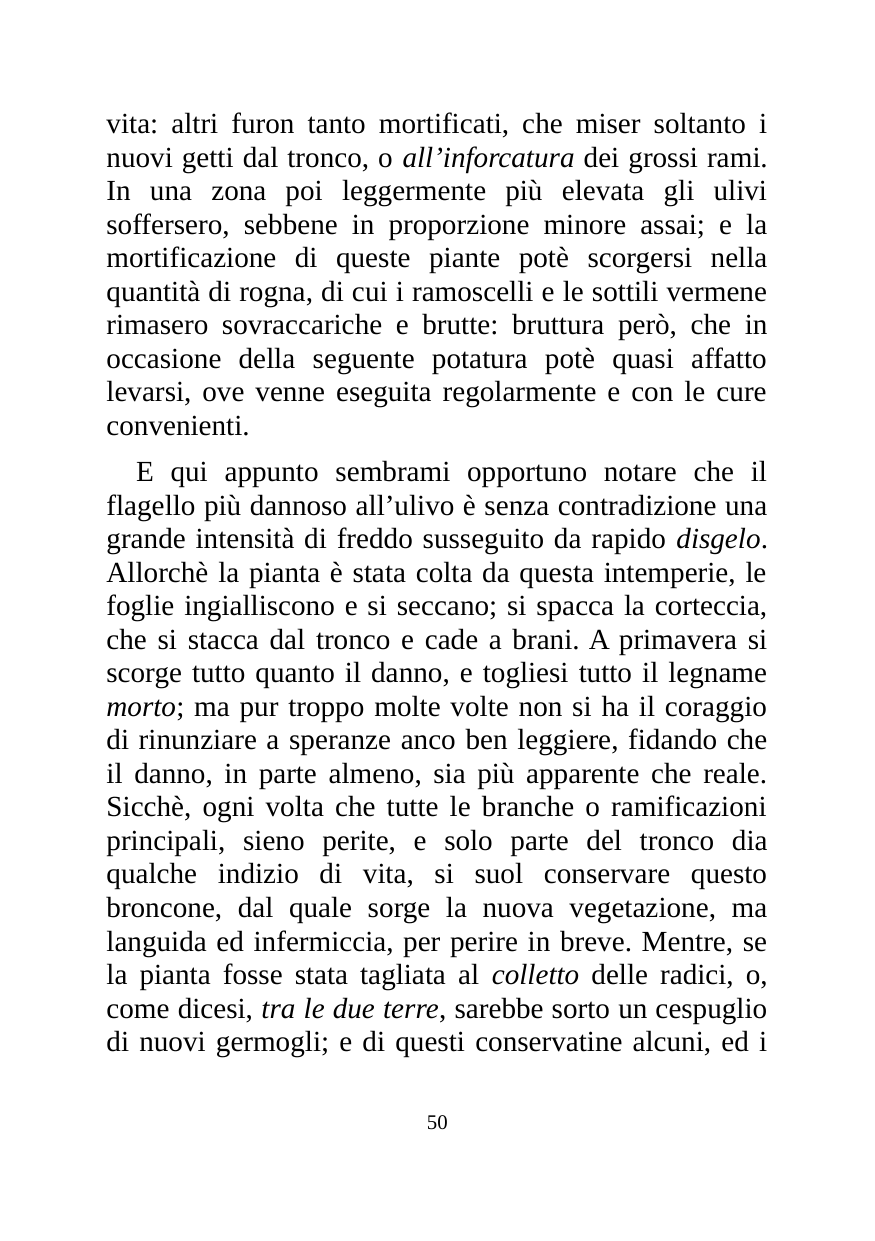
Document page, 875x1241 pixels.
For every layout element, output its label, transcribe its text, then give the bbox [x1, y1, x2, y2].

text vita: altri furon tanto mortificati, che miser soltanto i nuovi getti dal tronco, o all’inforcatura dei grossi rami. In una zona poi leggermente più elevata gli ulivi soffersero, sebbene in proporzione minore assai; e la mortificazione di queste piante potè scorgersi nella quantità di rogna, di cui i ramoscelli e le sottili vermene rimasero sovraccariche e brutte: bruttura però, che in occasione della seguente potatura potè quasi affatto levarsi, ove venne eseguita regolarmente e con le cure convenienti. [106, 106, 768, 442]
text E qui appunto sembrami opportuno notare che il flagello più dannoso all’ulivo è senza contradizione una grande intensità di freddo susseguito da rapido disgelo. Allorchè la pianta è stata colta da questa intemperie, le foglie ingialliscono e si seccano; si spacca la corteccia, che si stacca dal tronco e cade a brani. A primavera si scorge tutto quanto il danno, e togliesi tutto il legname morto; ma pur troppo molte volte non si ha il coraggio di rinunziare a speranze anco ben leggiere, fidando che il danno, in parte almeno, sia più apparente che reale. Sicchè, ogni volta che tutte le branche o ramificazioni principali, sieno perite, e solo parte del tronco dia qualche indizio di vita, si suol conservare questo broncone, dal quale sorge la nuova vegetazione, ma languida ed infermiccia, per perire in breve. Mentre, se la pianta fosse stata tagliata al colletto delle radici, o, come dicesi, tra le due terre, sarebbe sorto un cespuglio di nuovi germogli; e di questi conservatine alcuni, ed i [106, 454, 768, 1058]
